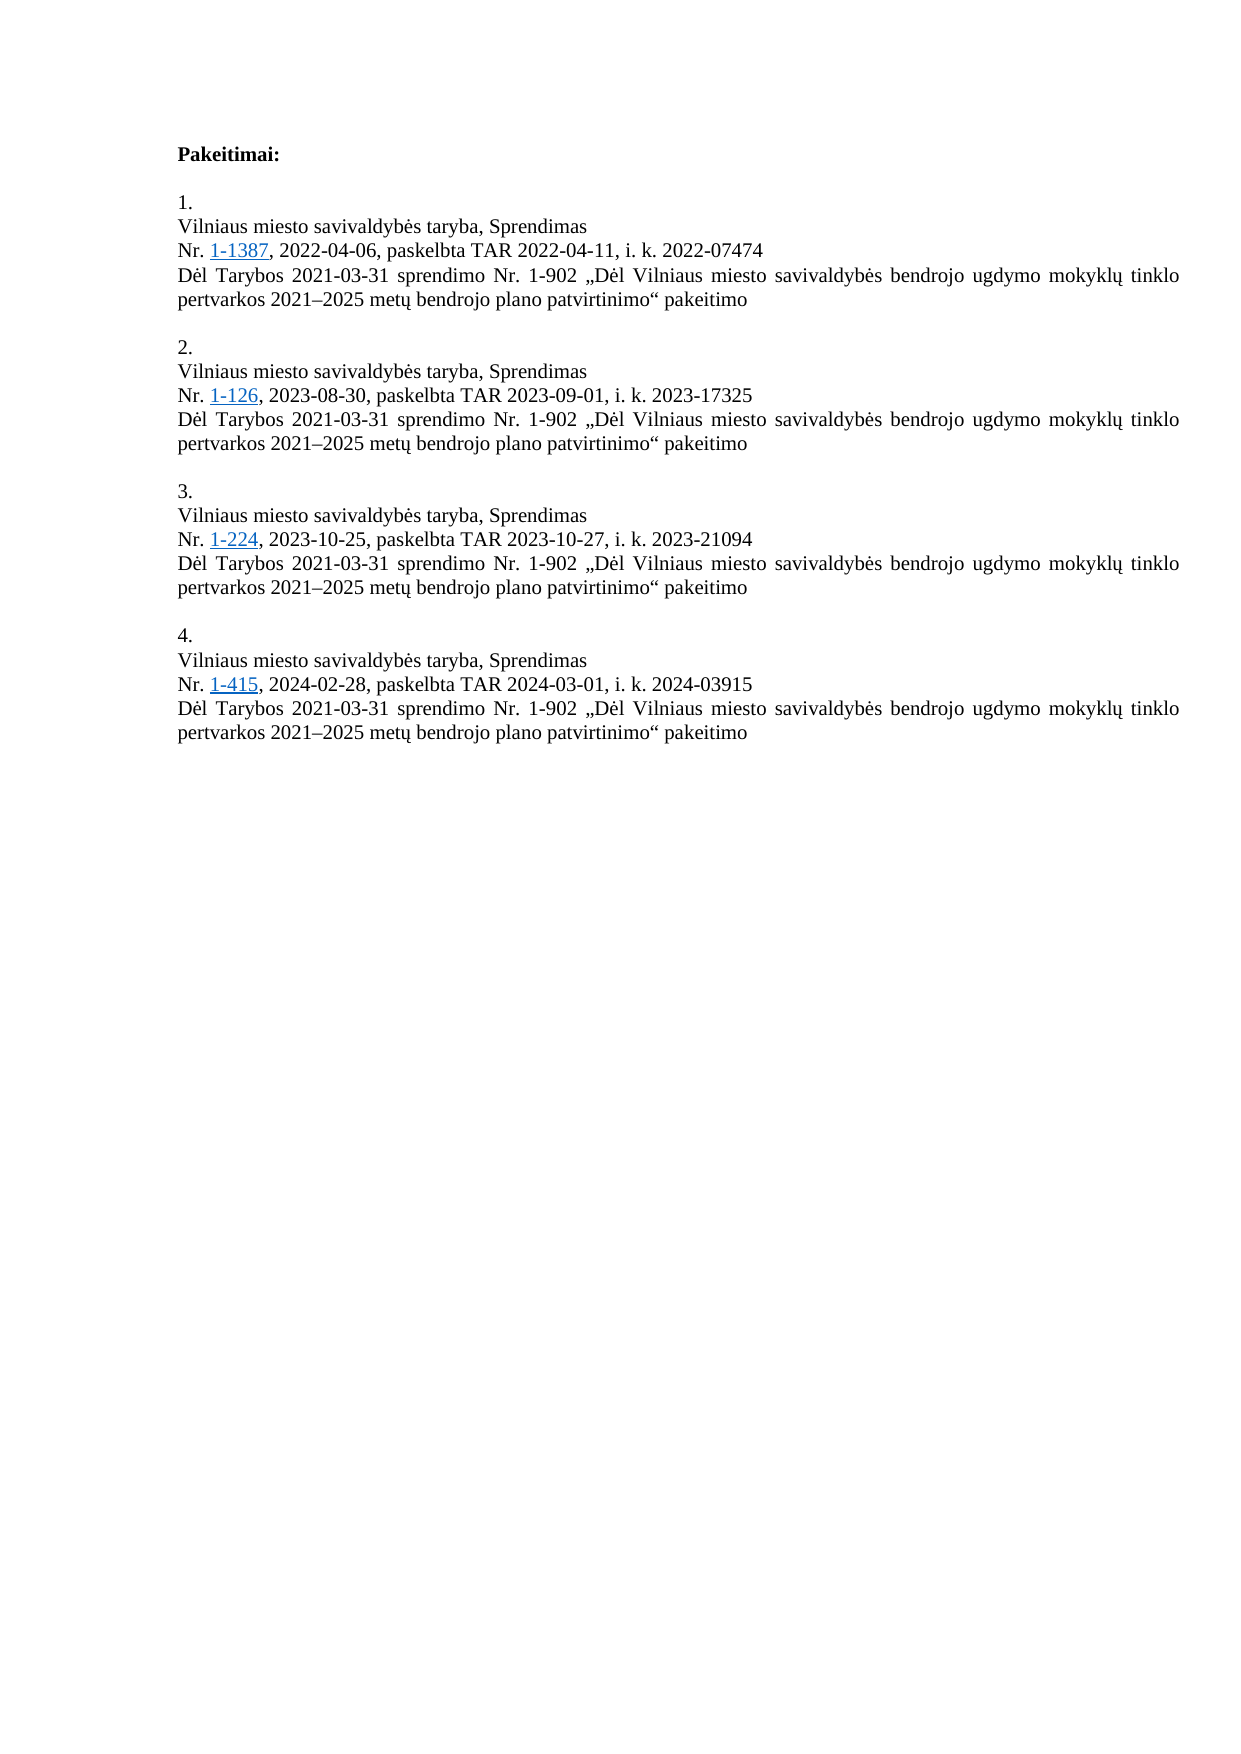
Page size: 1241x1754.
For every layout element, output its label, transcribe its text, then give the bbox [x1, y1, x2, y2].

text Nr. 1-126, 2023-08-30, paskelbta TAR 2023-09-01, i. k. 2023-17325 [177, 383, 1181, 407]
text Nr. 1-1387, 2022-04-06, paskelbta TAR 2022-04-11, i. k. 2022-07474 [177, 238, 1181, 262]
text Vilniaus miesto savivaldybės taryba, Sprendimas [177, 359, 1181, 383]
text Vilniaus miesto savivaldybės taryba, Sprendimas [177, 503, 1181, 527]
text Pakeitimai: [177, 142, 1181, 166]
text 4. [177, 623, 1181, 647]
text Dėl Tarybos 2021-03-31 sprendimo Nr. 1-902 „Dėl Vilniaus miesto savivaldybės bendrojo ugdymo mokyklų tinklo pertvarkos 2021–2025 metų bendrojo plano patvirtinimo“ pakeitimo [177, 407, 1181, 455]
text Nr. 1-224, 2023-10-25, paskelbta TAR 2023-10-27, i. k. 2023-21094 [177, 527, 1181, 551]
text Dėl Tarybos 2021-03-31 sprendimo Nr. 1-902 „Dėl Vilniaus miesto savivaldybės bendrojo ugdymo mokyklų tinklo pertvarkos 2021–2025 metų bendrojo plano patvirtinimo“ pakeitimo [177, 696, 1181, 744]
text Vilniaus miesto savivaldybės taryba, Sprendimas [177, 214, 1181, 238]
text 1. [177, 190, 1181, 214]
text 3. [177, 479, 1181, 503]
text Vilniaus miesto savivaldybės taryba, Sprendimas [177, 647, 1181, 672]
text 2. [177, 335, 1181, 359]
text Dėl Tarybos 2021-03-31 sprendimo Nr. 1-902 „Dėl Vilniaus miesto savivaldybės bendrojo ugdymo mokyklų tinklo pertvarkos 2021–2025 metų bendrojo plano patvirtinimo“ pakeitimo [177, 262, 1181, 311]
text Nr. 1-415, 2024-02-28, paskelbta TAR 2024-03-01, i. k. 2024-03915 [177, 672, 1181, 696]
text Dėl Tarybos 2021-03-31 sprendimo Nr. 1-902 „Dėl Vilniaus miesto savivaldybės bendrojo ugdymo mokyklų tinklo pertvarkos 2021–2025 metų bendrojo plano patvirtinimo“ pakeitimo [177, 551, 1181, 599]
